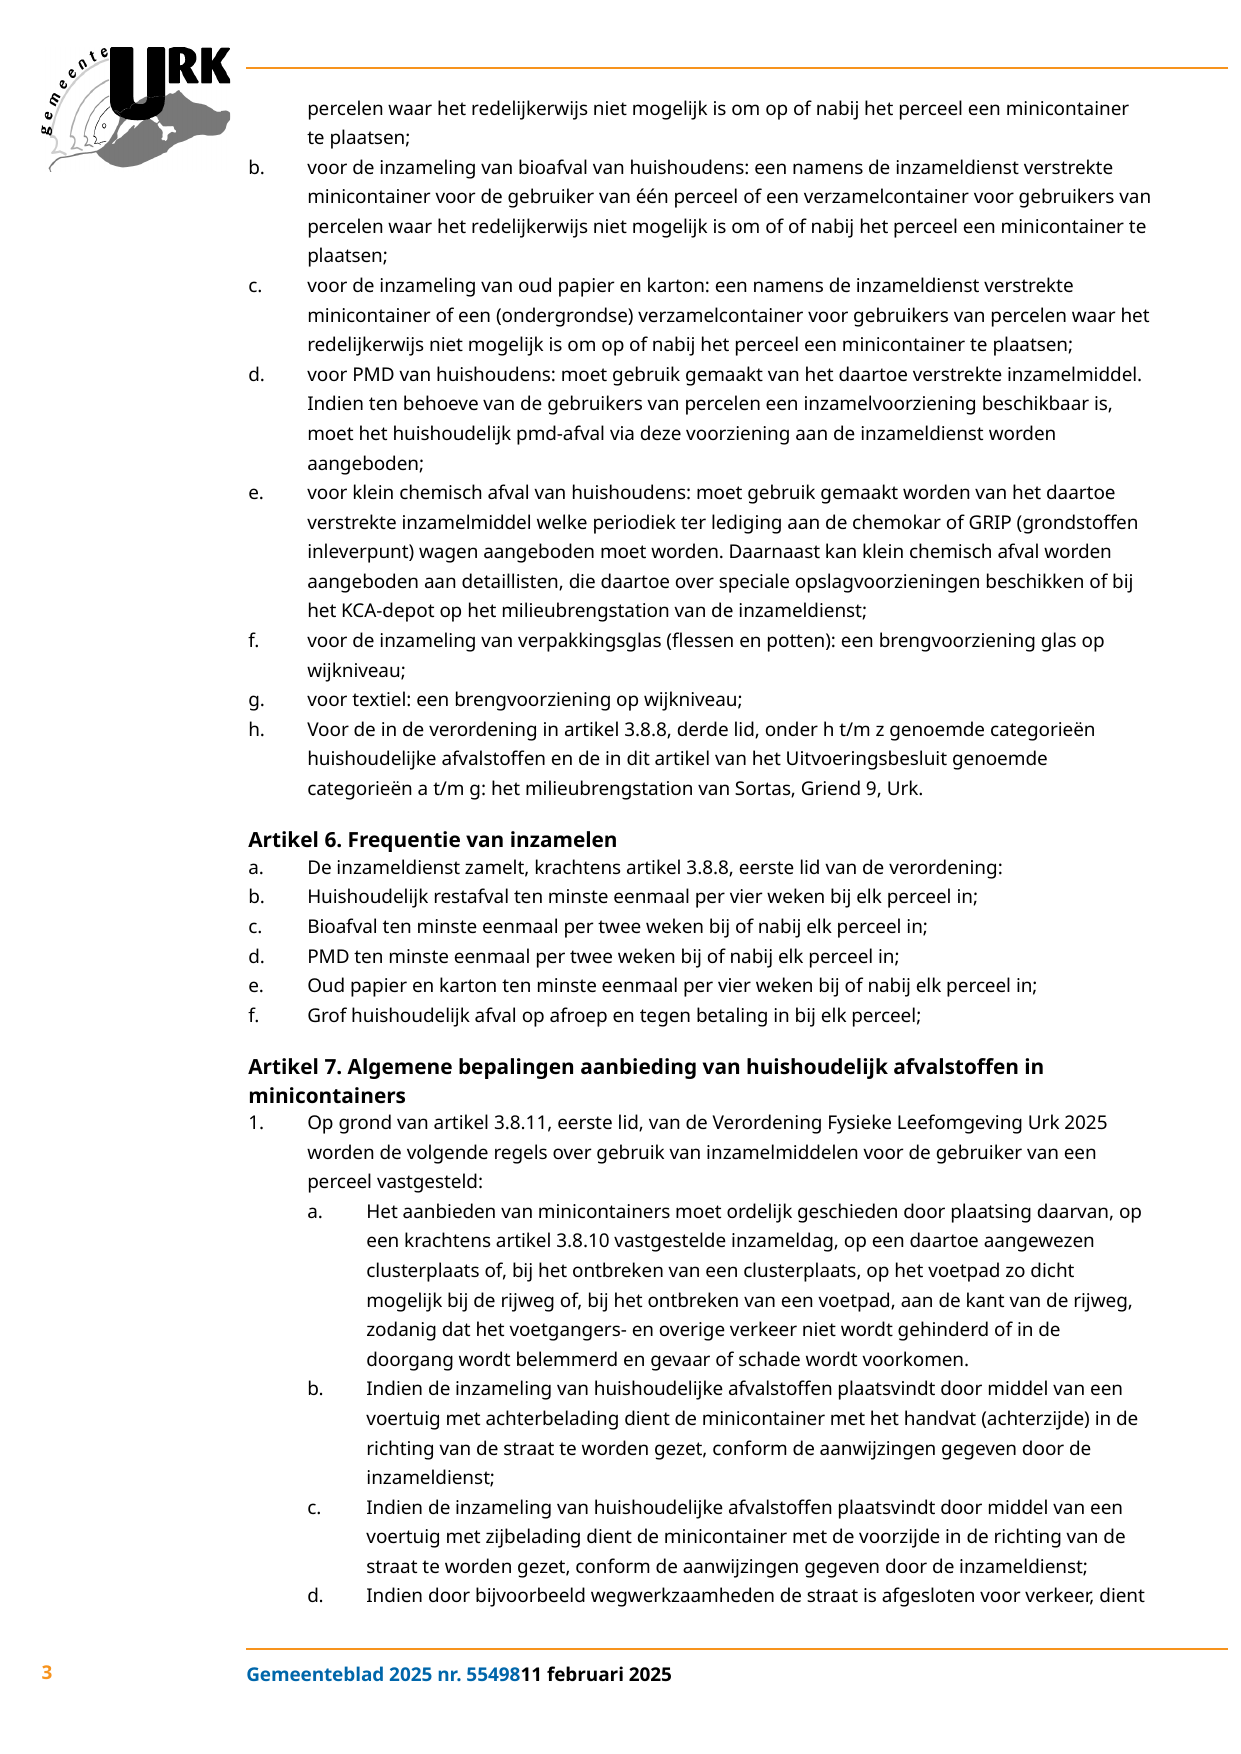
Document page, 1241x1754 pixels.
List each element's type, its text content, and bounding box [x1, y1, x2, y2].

list voor de inzameling van oud papier en karton: een namens de inzameldienst verstrekte minicontainer of een (ondergrondse) verzamelcontainer voor gebruikers van percelen waar het redelijkerwijs niet mogelijk is om op of nabij het perceel een minicontainer te plaatsen; [248, 272, 1152, 357]
list PMD ten minste eenmaal per twee weken bij of nabij elk perceel in; [248, 943, 1152, 968]
list Bioafval ten minste eenmaal per twee weken bij of nabij elk perceel in; [248, 913, 1152, 939]
list Indien door bijvoorbeeld wegwerkzaamheden de straat is afgesloten voor verkeer, dient [307, 1583, 1152, 1608]
list Voor de in de verordening in artikel 3.8.8, derde lid, onder h t/m z genoemde categorieën huishoudelijke afvalstoffen en de in dit artikel van het Uitvoeringsbesluit genoemde categorieën a t/m g: het milieubrengstation van Sortas, Griend 9, Urk. [248, 716, 1152, 801]
picture [41, 47, 231, 172]
list voor de inzameling van verpakkingsglas (flessen en potten): een brengvoorziening glas op wijkniveau; [248, 627, 1152, 683]
text Artikel 7. Algemene bepalingen aanbieding van huishoudelijk afvalstoffen in minicontainers [248, 1052, 1152, 1109]
text Artikel 6. Frequentie van inzamelen [248, 826, 1152, 854]
list Oud papier en karton ten minste eenmaal per vier weken bij of nabij elk perceel in; [248, 972, 1152, 998]
list voor textiel: een brengvoorziening op wijkniveau; [248, 686, 1152, 712]
list De inzameldienst zamelt, krachtens artikel 3.8.8, eerste lid van de verordening: [248, 854, 1152, 880]
list percelen waar het redelijkerwijs niet mogelijk is om op of nabij het perceel een minicontainer te plaatsen; [248, 95, 1152, 150]
list voor de inzameling van bioafval van huishoudens: een namens de inzameldienst verstrekte minicontainer voor de gebruiker van één perceel of een verzamelcontainer voor gebruikers van percelen waar het redelijkerwijs niet mogelijk is om of of nabij het perceel een minicontainer te plaatsen; [248, 154, 1152, 268]
list Indien de inzameling van huishoudelijke afvalstoffen plaatsvindt door middel van een voertuig met zijbelading dient de minicontainer met de voorzijde in de richting van de straat te worden gezet, conform de aanwijzingen gegeven door de inzameldienst; [307, 1494, 1152, 1579]
list Het aanbieden van minicontainers moet ordelijk geschieden door plaatsing daarvan, op een krachtens artikel 3.8.10 vastgestelde inzameldag, op een daartoe aangewezen clusterplaats of, bij het ontbreken van een clusterplaats, op het voetpad zo dicht mogelijk bij de rijweg of, bij het ontbreken van een voetpad, aan de kant van de rijweg, zodanig dat het voetgangers- en overige verkeer niet wordt gehinderd of in de doorgang wordt belemmerd en gevaar of schade wordt voorkomen. [307, 1198, 1152, 1372]
list Grof huishoudelijk afval op afroep en tegen betaling in bij elk perceel; [248, 1002, 1152, 1028]
list Huishoudelijk restafval ten minste eenmaal per vier weken bij elk perceel in; [248, 884, 1152, 909]
list Op grond van artikel 3.8.11, eerste lid, van de Verordening Fysieke Leefomgeving Urk 2025 worden de volgende regels over gebruik van inzamelmiddelen voor de gebruiker van een perceel vastgesteld: [248, 1109, 1152, 1194]
list voor klein chemisch afval van huishoudens: moet gebruik gemaakt worden van het daartoe verstrekte inzamelmiddel welke periodiek ter lediging aan de chemokar of GRIP (grondstoffen inleverpunt) wagen aangeboden moet worden. Daarnaast kan klein chemisch afval worden aangeboden aan detaillisten, die daartoe over speciale opslagvoorzieningen beschikken of bij het KCA-depot op het milieubrengstation van de inzameldienst; [248, 479, 1152, 623]
list Indien de inzameling van huishoudelijke afvalstoffen plaatsvindt door middel van een voertuig met achterbelading dient de minicontainer met het handvat (achterzijde) in de richting van de straat te worden gezet, conform de aanwijzingen gegeven door de inzameldienst; [307, 1376, 1152, 1490]
list voor PMD van huishoudens: moet gebruik gemaakt van het daartoe verstrekte inzamelmiddel. Indien ten behoeve van de gebruikers van percelen een inzamelvoorziening beschikbaar is, moet het huishoudelijk pmd-afval via deze voorziening aan de inzameldienst worden aangeboden; [248, 361, 1152, 476]
